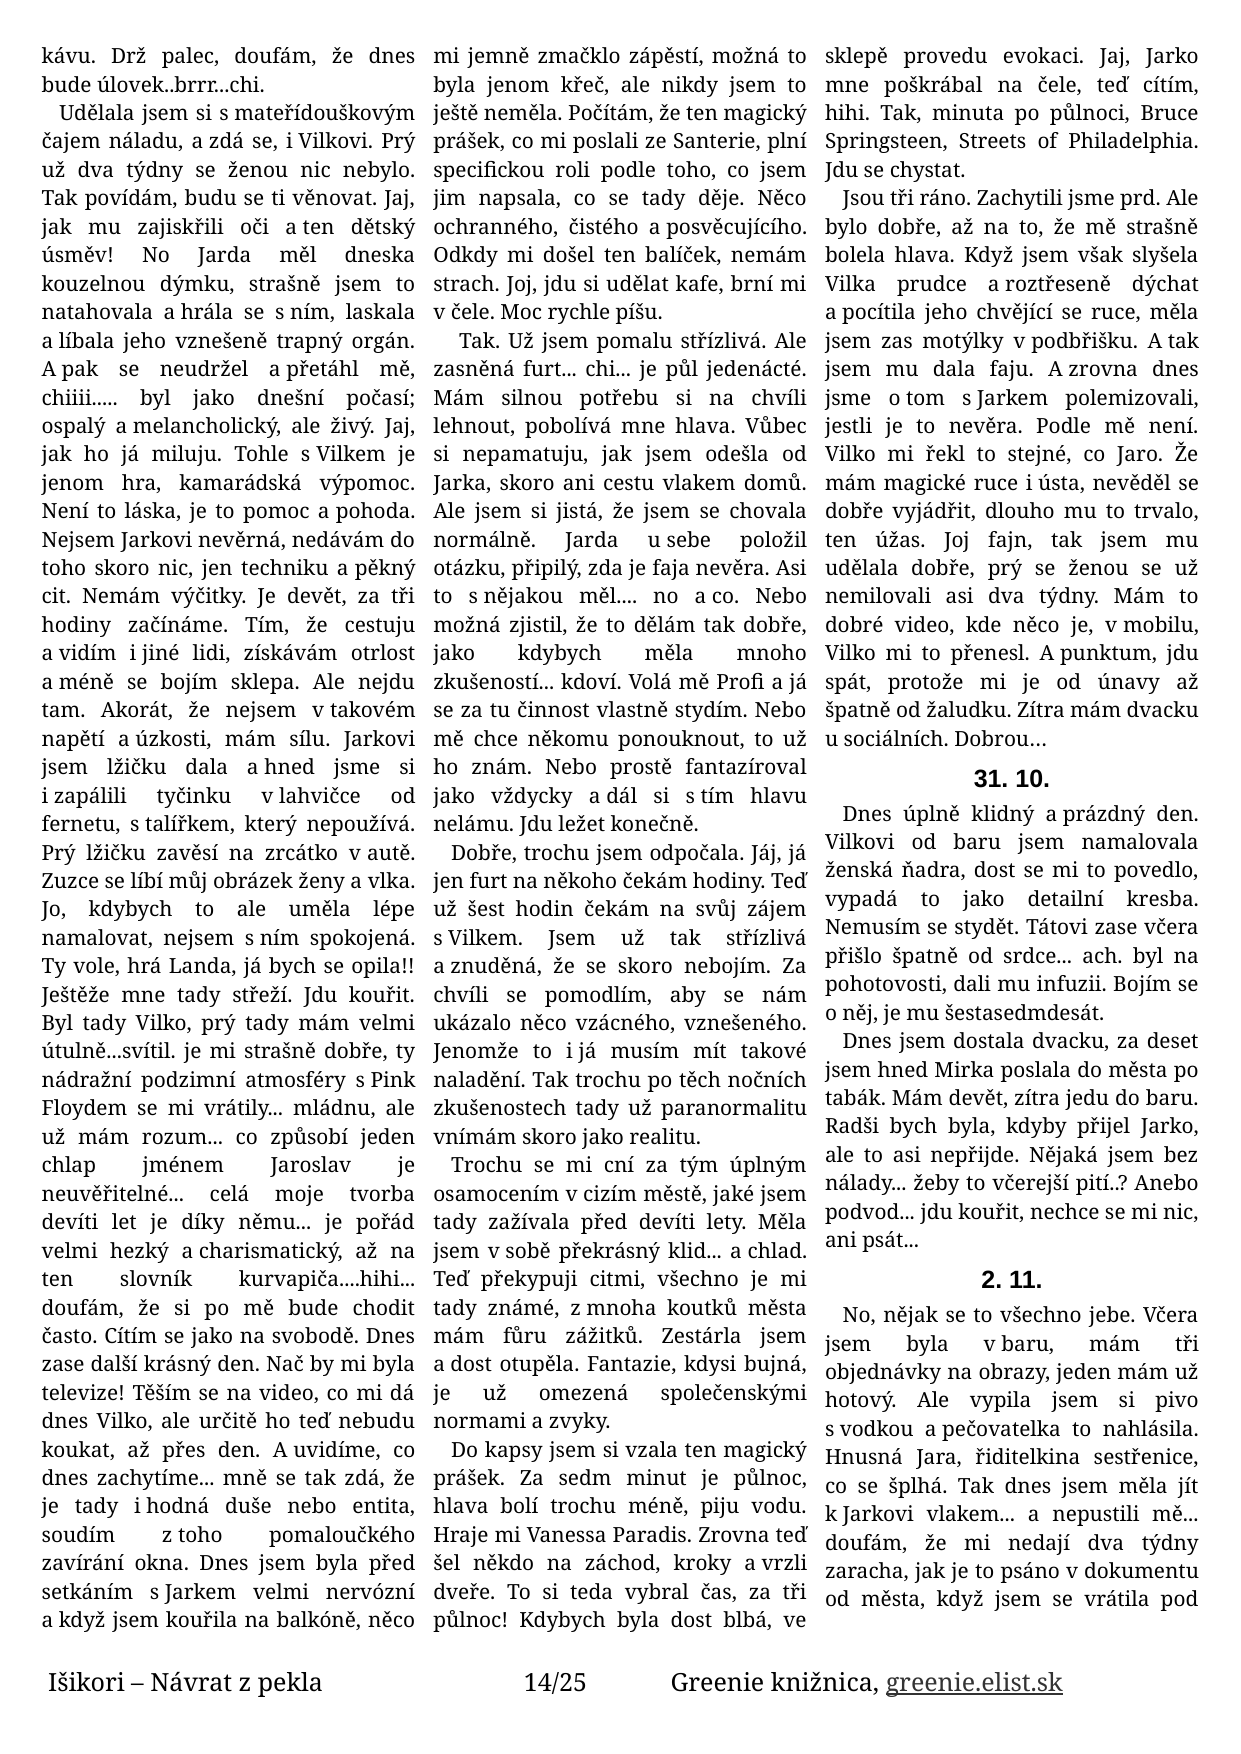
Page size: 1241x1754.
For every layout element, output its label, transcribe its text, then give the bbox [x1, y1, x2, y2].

text kávu. Drž palec, doufám, že dnes bude úlovek..brrr...chi. [41, 41, 415, 98]
text Do kapsy jsem si vzala ten magický prášek. Za sedm minut je půlnoc, hlava bolí trochu méně, piju vodu. Hraje mi Vanessa Paradis. Zrovna teď šel někdo na záchod, kroky a vrzli dveře. To si teda vybral čas, za tři půlnoc! Kdybych byla dost blbá, ve [433, 1435, 807, 1634]
text Dobře, trochu jsem odpočala. Jáj, já jen furt na někoho čekám hodiny. Teď už šest hodin čekám na svůj zájem s Vilkem. Jsem už tak střízlivá a znuděná, že se skoro nebojím. Za chvíli se pomodlím, aby se nám ukázalo něco vzácného, vznešeného. Jenomže to i já musím mít takové naladění. Tak trochu po těch nočních zkušenostech tady už paranormalitu vnímám skoro jako realitu. [433, 838, 807, 1150]
text Dnes úplně klidný a prázdný den. Vilkovi od baru jsem namalovala ženská ňadra, dost se mi to povedlo, vypadá to jako detailní kresba. Nemusím se stydět. Tátovi zase včera přišlo špatně od srdce... ach. byl na pohotovosti, dali mu infuzii. Bojím se o něj, je mu šestasedmdesát. [825, 799, 1199, 1026]
text mi jemně zmačklo zápěstí, možná to byla jenom křeč, ale nikdy jsem to ještě neměla. Počítám, že ten magický prášek, co mi poslali ze Santerie, plní specifickou roli podle toho, co jsem jim napsala, co se tady děje. Něco ochranného, čistého a posvěcujícího. Odkdy mi došel ten balíček, nemám strach. Joj, jdu si udělat kafe, brní mi v čele. Moc rychle píšu. [433, 41, 807, 326]
text Tak. Už jsem pomalu střízlivá. Ale zasněná furt... chi... je půl jedenácté. Mám silnou potřebu si na chvíli lehnout, pobolívá mne hlava. Vůbec si nepamatuju, jak jsem odešla od Jarka, skoro ani cestu vlakem domů. Ale jsem si jistá, že jsem se chovala normálně. Jarda u sebe položil otázku, připilý, zda je faja nevěra. Asi to s nějakou měl.... no a co. Nebo možná zjistil, že to dělám tak dobře, jako kdybych měla mnoho zkušeností... kdoví. Volá mě Profi a já se za tu činnost vlastně stydím. Nebo mě chce někomu ponouknout, to už ho znám. Nebo prostě fantazíroval jako vždycky a dál si s tím hlavu nelámu. Jdu ležet konečně. [433, 326, 807, 838]
subtitle 2. 11. [825, 1266, 1199, 1294]
text Trochu se mi cní za tým úplným osamocením v cizím městě, jaké jsem tady zažívala před devíti lety. Měla jsem v sobě překrásný klid... a chlad. Teď překypuji citmi, všechno je mi tady známé, z mnoha koutků města mám fůru zážitků. Zestárla jsem a dost otupěla. Fantazie, kdysi bujná, je už omezená společenskými normami a zvyky. [433, 1150, 807, 1435]
text Udělala jsem si s mateřídouškovým čajem náladu, a zdá se, i Vilkovi. Prý už dva týdny se ženou nic nebylo. Tak povídám, budu se ti věnovat. Jaj, jak mu zajiskřili oči a ten dětský úsměv! No Jarda měl dneska kouzelnou dýmku, strašně jsem to natahovala a hrála se s ním, laskala a líbala jeho vznešeně trapný orgán. A pak se neudržel a přetáhl mě, chiiii..... byl jako dnešní počasí; ospalý a melancholický, ale živý. Jaj, jak ho já miluju. Tohle s Vilkem je jenom hra, kamarádská výpomoc. Není to láska, je to pomoc a pohoda. Nejsem Jarkovi nevěrná, nedávám do toho skoro nic, jen techniku a pěkný cit. Nemám výčitky. Je devět, za tři hodiny začínáme. Tím, že cestuju a vidím i jiné lidi, získávám otrlost a méně se bojím sklepa. Ale nejdu tam. Akorát, že nejsem v takovém napětí a úzkosti, mám sílu. Jarkovi jsem lžičku dala a hned jsme si i zapálili tyčinku v lahvičce od fernetu, s talířkem, který nepoužívá. Prý lžičku zavěsí na zrcátko v autě. Zuzce se líbí můj obrázek ženy a vlka. Jo, kdybych to ale uměla lépe namalovat, nejsem s ním spokojená. Ty vole, hrá Landa, já bych se opila!! Ještěže mne tady střeží. Jdu kouřit. Byl tady Vilko, prý tady mám velmi útulně...svítil. je mi strašně dobře, ty nádražní podzimní atmosféry s Pink Floydem se mi vrátily... mládnu, ale už mám rozum... co způsobí jeden chlap jménem Jaroslav je neuvěřitelné... celá moje tvorba devíti let je díky němu... je pořád velmi hezký a charismatický, až na ten slovník kurvapiča....hihi... doufám, že si po mě bude chodit často. Cítím se jako na svobodě. Dnes zase další krásný den. Nač by mi byla televize! Těším se na video, co mi dá dnes Vilko, ale určitě ho teď nebudu koukat, až přes den. A uvidíme, co dnes zachytíme... mně se tak zdá, že je tady i hodná duše nebo entita, soudím z toho pomaloučkého zavírání okna. Dnes jsem byla před setkáním s Jarkem velmi nervózní a když jsem kouřila na balkóně, něco [41, 98, 415, 1634]
text Dnes jsem dostala dvacku, za deset jsem hned Mirka poslala do města po tabák. Mám devět, zítra jedu do baru. Radši bych byla, kdyby přijel Jarko, ale to asi nepřijde. Nějaká jsem bez nálady... žeby to včerejší pití..? Anebo podvod... jdu kouřit, nechce se mi nic, ani psát... [825, 1026, 1199, 1254]
text No, nějak se to všechno jebe. Včera jsem byla v baru, mám tři objednávky na obrazy, jeden mám už hotový. Ale vypila jsem si pivo s vodkou a pečovatelka to nahlásila. Hnusná Jara, řiditelkina sestřenice, co se šplhá. Tak dnes jsem měla jít k Jarkovi vlakem... a nepustili mě... doufám, že mi nedají dva týdny zaracha, jak je to psáno v dokumentu od města, když jsem se vrátila pod [825, 1300, 1199, 1613]
text sklepě provedu evokaci. Jaj, Jarko mne poškrábal na čele, teď cítím, hihi. Tak, minuta po půlnoci, Bruce Springsteen, Streets of Philadelphia. Jdu se chystat. [825, 41, 1199, 183]
subtitle 31. 10. [825, 764, 1199, 793]
text Jsou tři ráno. Zachytili jsme prd. Ale bylo dobře, až na to, že mě strašně bolela hlava. Když jsem však slyšela Vilka prudce a roztřeseně dýchat a pocítila jeho chvějící se ruce, měla jsem zas motýlky v podbřišku. A tak jsem mu dala faju. A zrovna dnes jsme o tom s Jarkem polemizovali, jestli je to nevěra. Podle mě není. Vilko mi řekl to stejné, co Jaro. Že mám magické ruce i ústa, nevěděl se dobře vyjádřit, dlouho mu to trvalo, ten úžas. Joj fajn, tak jsem mu udělala dobře, prý se ženou se už nemilovali asi dva týdny. Mám to dobré video, kde něco je, v mobilu, Vilko mi to přenesl. A punktum, jdu spát, protože mi je od únavy až špatně od žaludku. Zítra mám dvacku u sociálních. Dobrou… [825, 183, 1199, 752]
